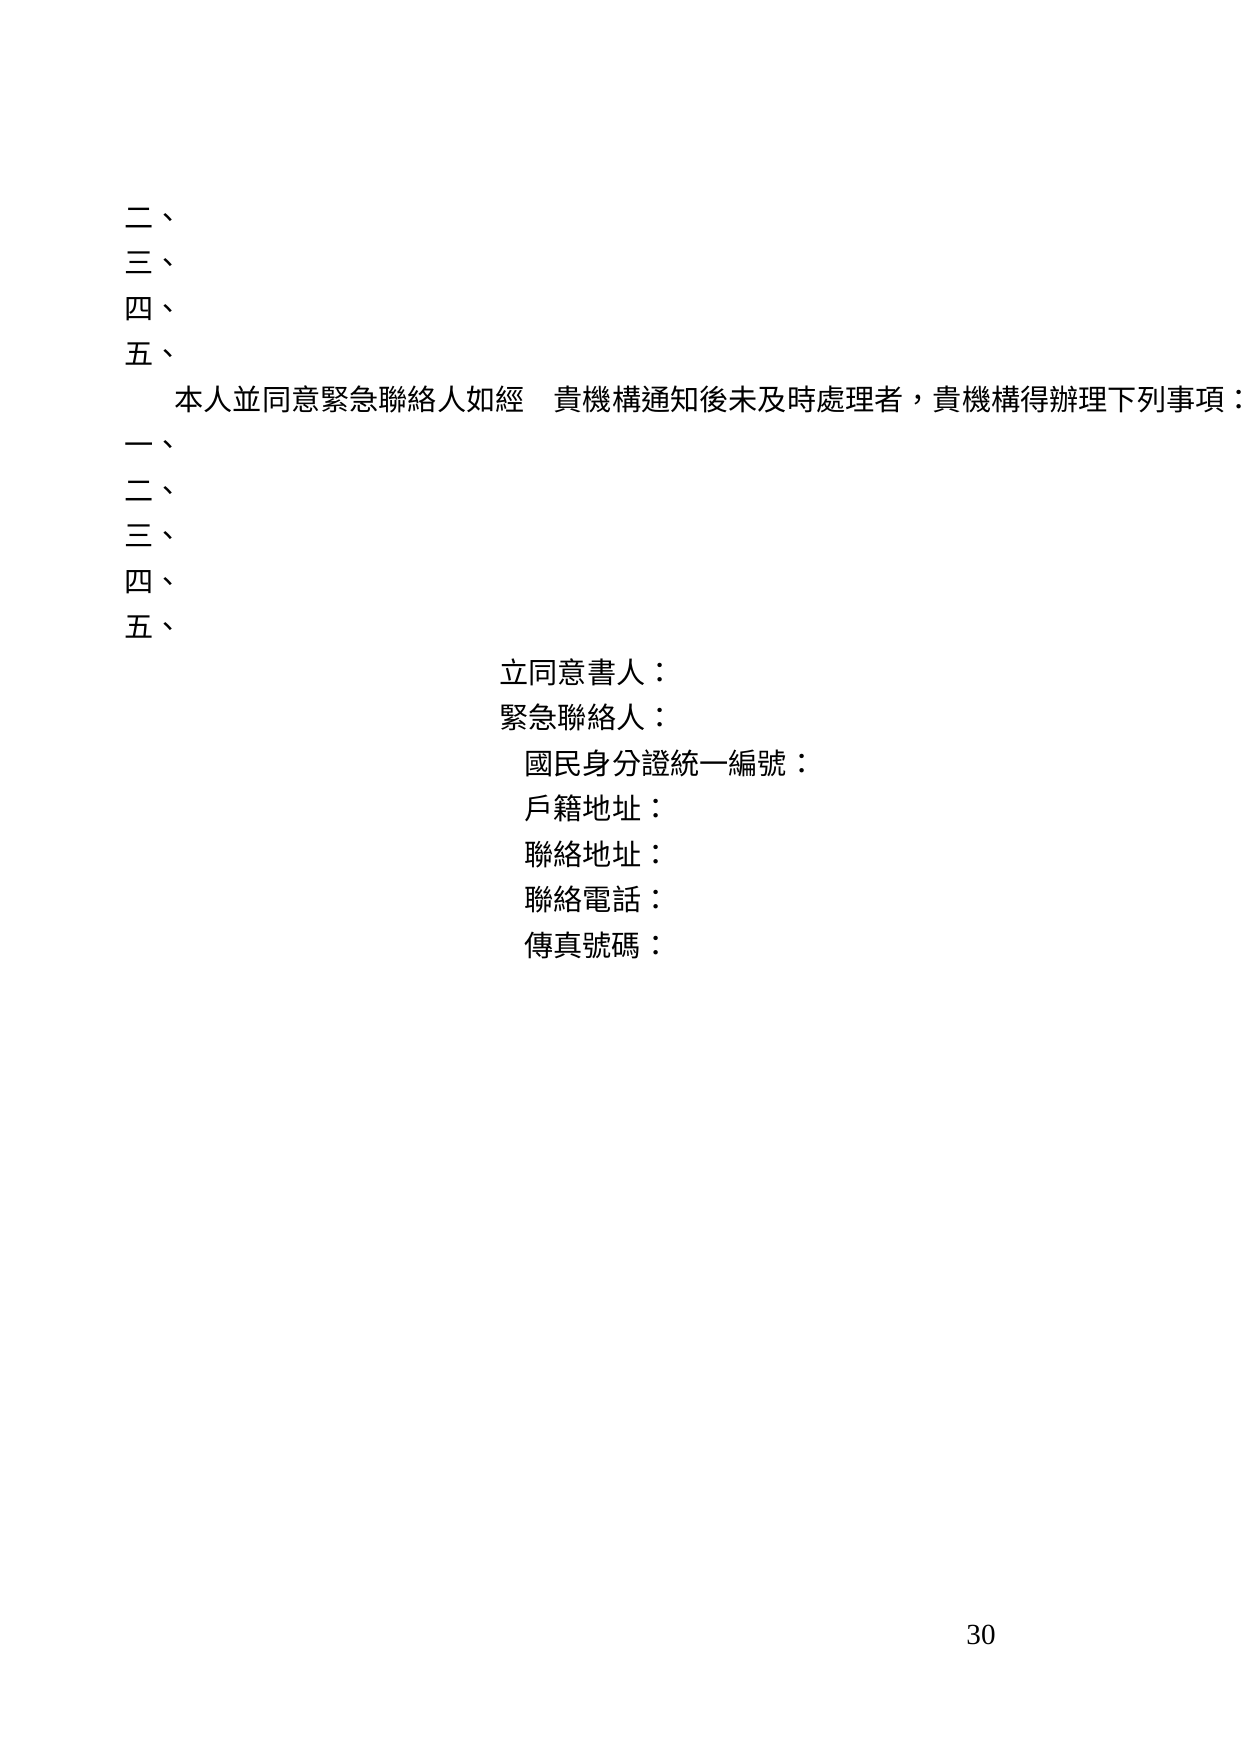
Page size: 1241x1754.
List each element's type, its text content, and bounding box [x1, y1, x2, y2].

table_header [121, 149, 1240, 193]
table_cell 附件一：（第十條）服務項目 項目 生活服務 細目 數量 備註 膳食 床被單洗滌 居住環境整理 聯繫親友 陪同就醫 其它（請明列） 項目 休閒服務 細目 數量 備註 電視 書報 雜誌 卡拉ＯＫ 慶生會 戶外活動 旅遊踏青 參觀訪問 社團活動 其它（請明列） 項目 諮詢服務 細目 數量 備註 社工輔導 社工諮詢 醫療保健 醫療保健指導 醫療保健演講 其它（請明列） 附件二遺囑 格式一 立遺囑人 （民國 年 月 日生）如於 貴機構安養期間亡故，就存放於安養機構內之遺產及身後事項，願依以下各項處理之： 一、 指定 （地址： ）為遺囑執行人。 二、 遺體處理： □火葬 □土葬 □其他 三、 住室內遺留私人物品： 四、 五、 立遺囑人： 國民身分證統一編號： 住址： 代筆人： 國民身分證統一編號： 住址： 見證人： 國民身分證統一編號： 住址： 見證人： 國民身分證統一編號： 住址： 見證人： 國民身分證統一編號： 住址： *參考法條： 民法第一千一百九十四條： 「代筆遺囑，由遺囑人指定三人以上之見證人，由遺囑人口述遺囑意旨，使見證人中之一人筆記、講解，經遺囑人認可後，記明年月日及代筆人之姓，由見證人全體及遺囑人同行簽名，遺囑人不能簽名者，應按指印代之。」 格式二 依上述意旨，由立遺囑人自書全文、簽名。 *參考法條： 民法第一千一百九十條： 自書遺囑者，應自書遺囑全文，記明年、月、日，並親自簽名。如有增減、塗改，應註明增減、塗改之處所及字數，另行簽名。 附件三緊急事故處理同意書 本人就居住 貴機構（地址： ）期間，因本人發生急、重傷病或其他緊急情形時，或就有關安養之應通知事項，茲指定 為緊急聯絡人，得辦理下列事項： 一、 二、 三、 四、 五、 本人並同意緊急聯絡人如經 貴機構通知後未及時處理者，貴機構得辦理下列事項： 一、 二、 三、 四、 五、 立同意書人： 緊急聯絡人： 國民身分證統一編號： 戶籍地址： 聯絡地址： 聯絡電話： 傳真號碼： [121, 193, 1240, 966]
